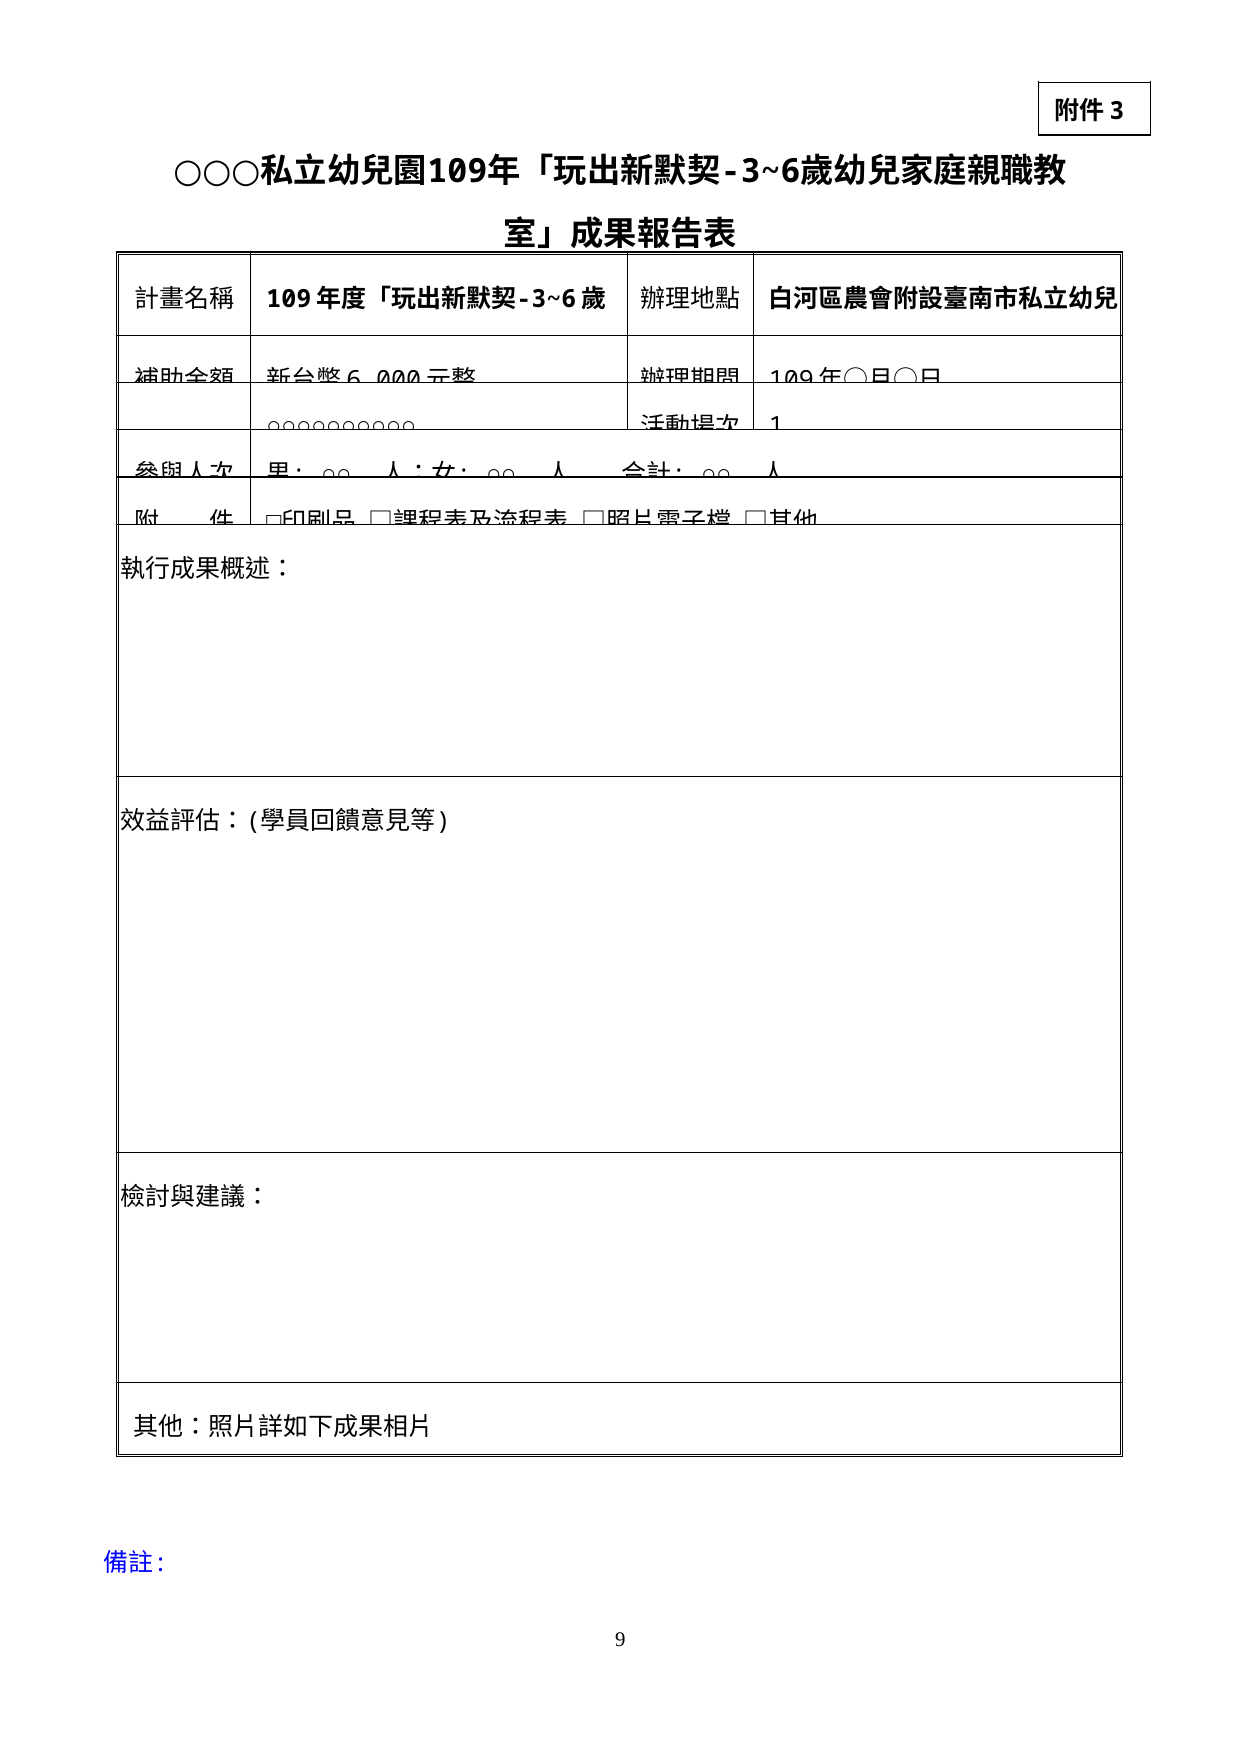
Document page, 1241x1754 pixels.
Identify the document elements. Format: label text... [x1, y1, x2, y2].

table_cell 執行成果概述： [119, 525, 1120, 776]
table_cell 1 [754, 383, 1120, 429]
table_cell 檢討與建議： [119, 1153, 1120, 1382]
table_header 計畫名稱 [119, 255, 250, 334]
table_cell 男: ○○ 人；女: ○○ 人 合計: ○○ 人 [251, 430, 1120, 476]
table_cell 補助金額 [119, 336, 250, 382]
text 備註: [103, 1519, 1092, 1582]
table_cell 辦理期間 [628, 336, 753, 382]
table_cell 新台幣6,000元整 [251, 336, 627, 382]
table_header 辦理地點 [628, 255, 753, 334]
text ○○○私立幼兒園109年「玩出新默契-3~6歲幼兒家庭親職教室」成果報告表 [148, 83, 1092, 251]
table_header 109年度「玩出新默契-3~6歲幼兒家庭親職教室」 [251, 255, 627, 334]
text 附件3 [1054, 91, 1134, 126]
table_cell 效益評估：(學員回饋意見等) [119, 777, 1120, 1152]
table_cell 附 件 [119, 478, 250, 524]
table_cell 參與人次 [119, 430, 250, 476]
table_cell □印刷品 □課程表及流程表 □照片電子檔 □其他 [251, 478, 1120, 524]
table_cell 109年○月○日 [754, 336, 1120, 382]
table_cell ○○○○○○○○○○ [251, 383, 627, 429]
table_cell 活動場次 [628, 383, 753, 429]
table_cell [119, 383, 250, 429]
table_header 白河區農會附設臺南市私立幼兒園 [754, 255, 1120, 334]
text ○○○私立幼兒園109年「玩出新默契-3~6歲幼兒家庭親職教室」成果報告表 [1039, 83, 1150, 134]
table_cell 其他：照片詳如下成果相片 [119, 1383, 1120, 1453]
